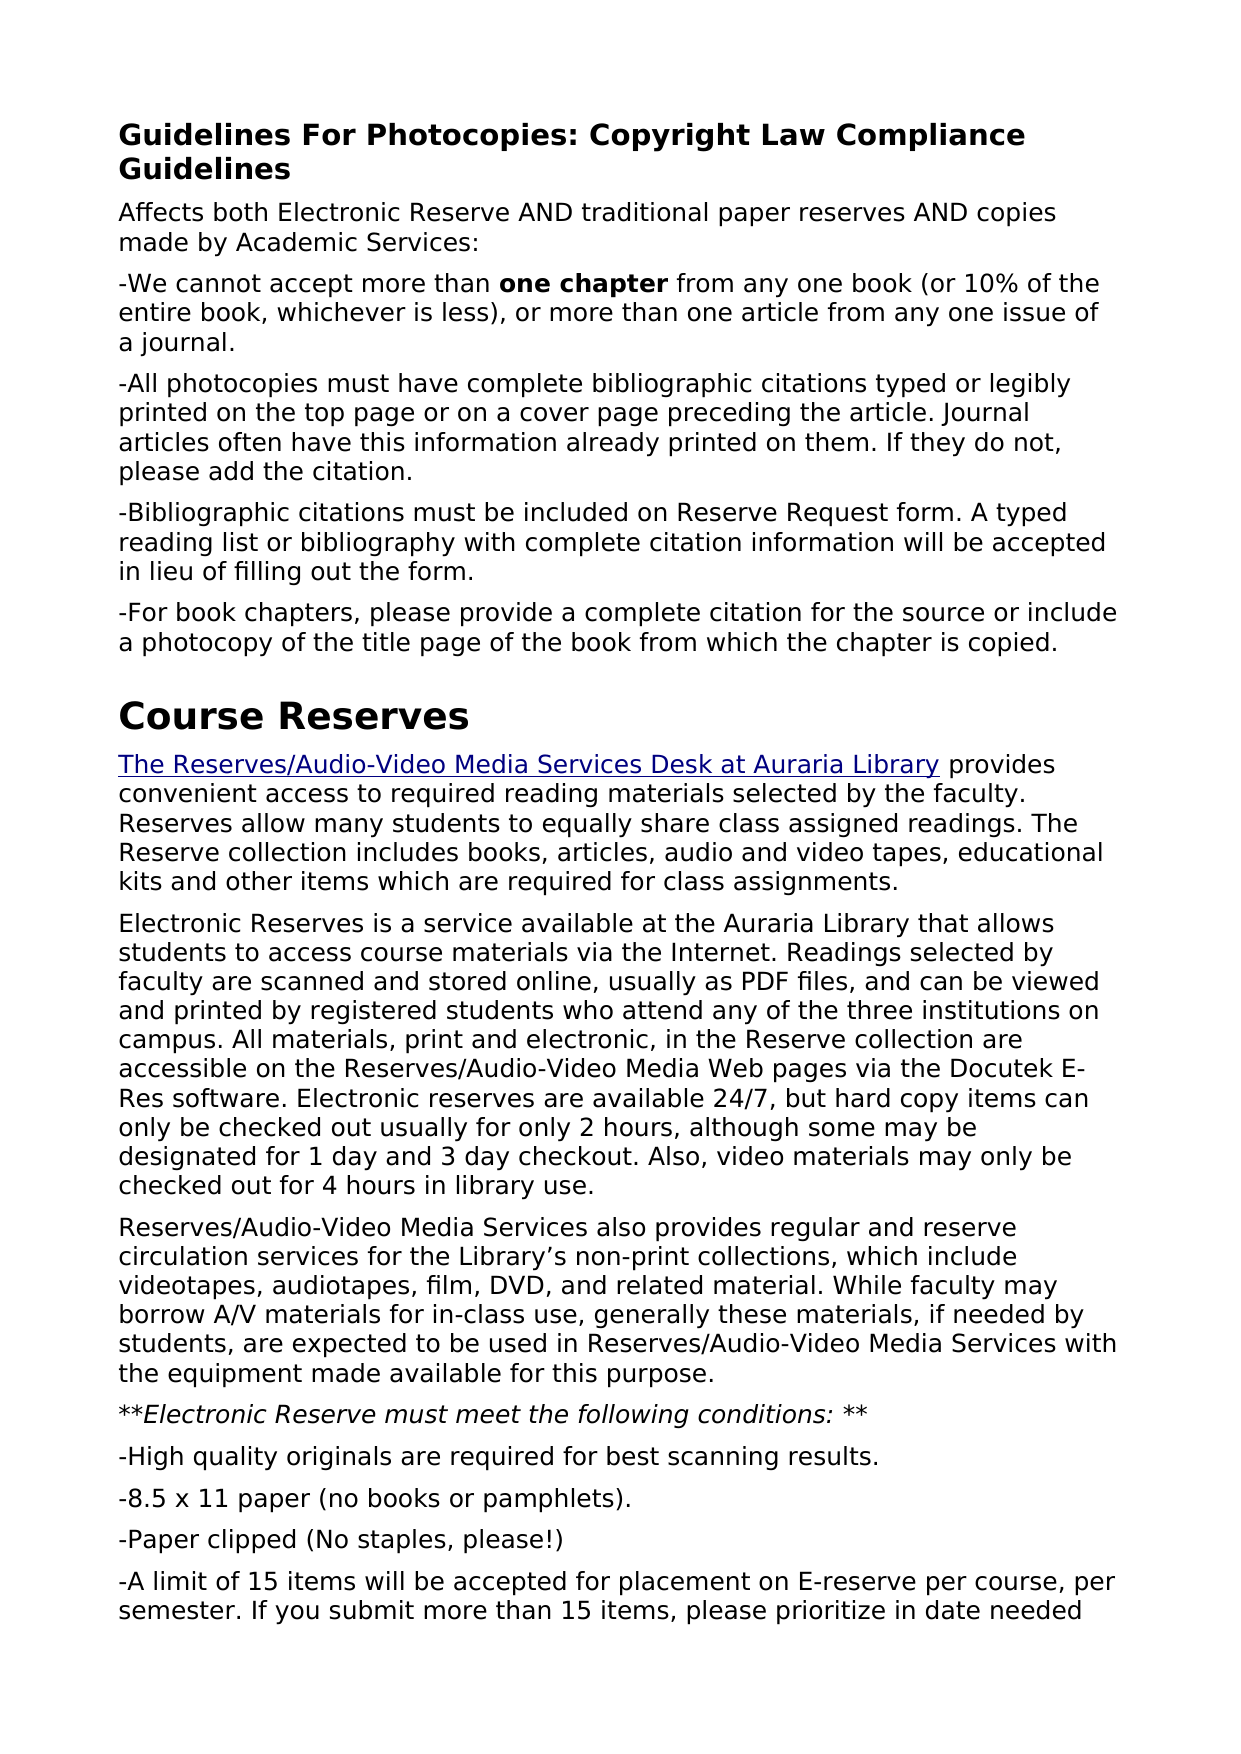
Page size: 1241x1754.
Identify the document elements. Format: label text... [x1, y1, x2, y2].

text -For book chapters, please provide a complete citation for the source or include a photocopy of the title page of the book from which the chapter is copied. [118, 598, 1122, 657]
text -All photocopies must have complete bibliographic citations typed or legibly printed on the top page or on a cover page preceding the article. Journal articles often have this information already printed on them. If they do not, please add the citation. [118, 369, 1122, 486]
text -Paper clipped (No staples, please!) [118, 1526, 1122, 1555]
text Reserves/Audio-Video Media Services also provides regular and reserve circulation services for the Library’s non-print collections, which include videotapes, audiotapes, film, DVD, and related material. While faculty may borrow A/V materials for in-class use, generally these materials, if needed by students, are expected to be used in Reserves/Audio-Video Media Services with the equipment made available for this purpose. [118, 1213, 1122, 1388]
text -We cannot accept more than one chapter from any one book (or 10% of the entire book, whichever is less), or more than one article from any one issue of a journal. [118, 269, 1122, 357]
text The Reserves/Audio-Video Media Services Desk at Auraria Library provides convenient access to required reading materials selected by the faculty. Reserves allow many students to equally share class assigned readings. The Reserve collection includes books, articles, audio and video tapes, educational kits and other items which are required for class assignments. [118, 751, 1122, 896]
text Electronic Reserves is a service available at the Auraria Library that allows students to access course materials via the Internet. Readings selected by faculty are scanned and stored online, usually as PDF files, and can be viewed and printed by registered students who attend any of the three institutions on campus. All materials, print and electronic, in the Reserve collection are accessible on the Reserves/Audio-Video Media Web pages via the Docutek E-Res software. Electronic reserves are available 24/7, but hard copy items can only be checked out usually for only 2 hours, although some may be designated for 1 day and 3 day checkout. Also, video materials may only be checked out for 4 hours in library use. [118, 909, 1122, 1201]
text -Bibliographic citations must be included on Reserve Request form. A typed reading list or bibliography with complete citation information will be accepted in lieu of filling out the form. [118, 498, 1122, 586]
text -A limit of 15 items will be accepted for placement on E-reserve per course, per semester. If you submit more than 15 items, please prioritize in date needed [118, 1567, 1122, 1626]
text **Electronic Reserve must meet the following conditions: ** [118, 1401, 1122, 1430]
subtitle Course Reserves [118, 694, 1122, 738]
text -High quality originals are required for best scanning results. [118, 1442, 1122, 1471]
subtitle Guidelines For Photocopies: Copyright Law Compliance Guidelines [118, 118, 1122, 186]
text Affects both Electronic Reserve AND traditional paper reserves AND copies made by Academic Services: [118, 198, 1122, 257]
text -8.5 x 11 paper (no books or pamphlets). [118, 1484, 1122, 1513]
